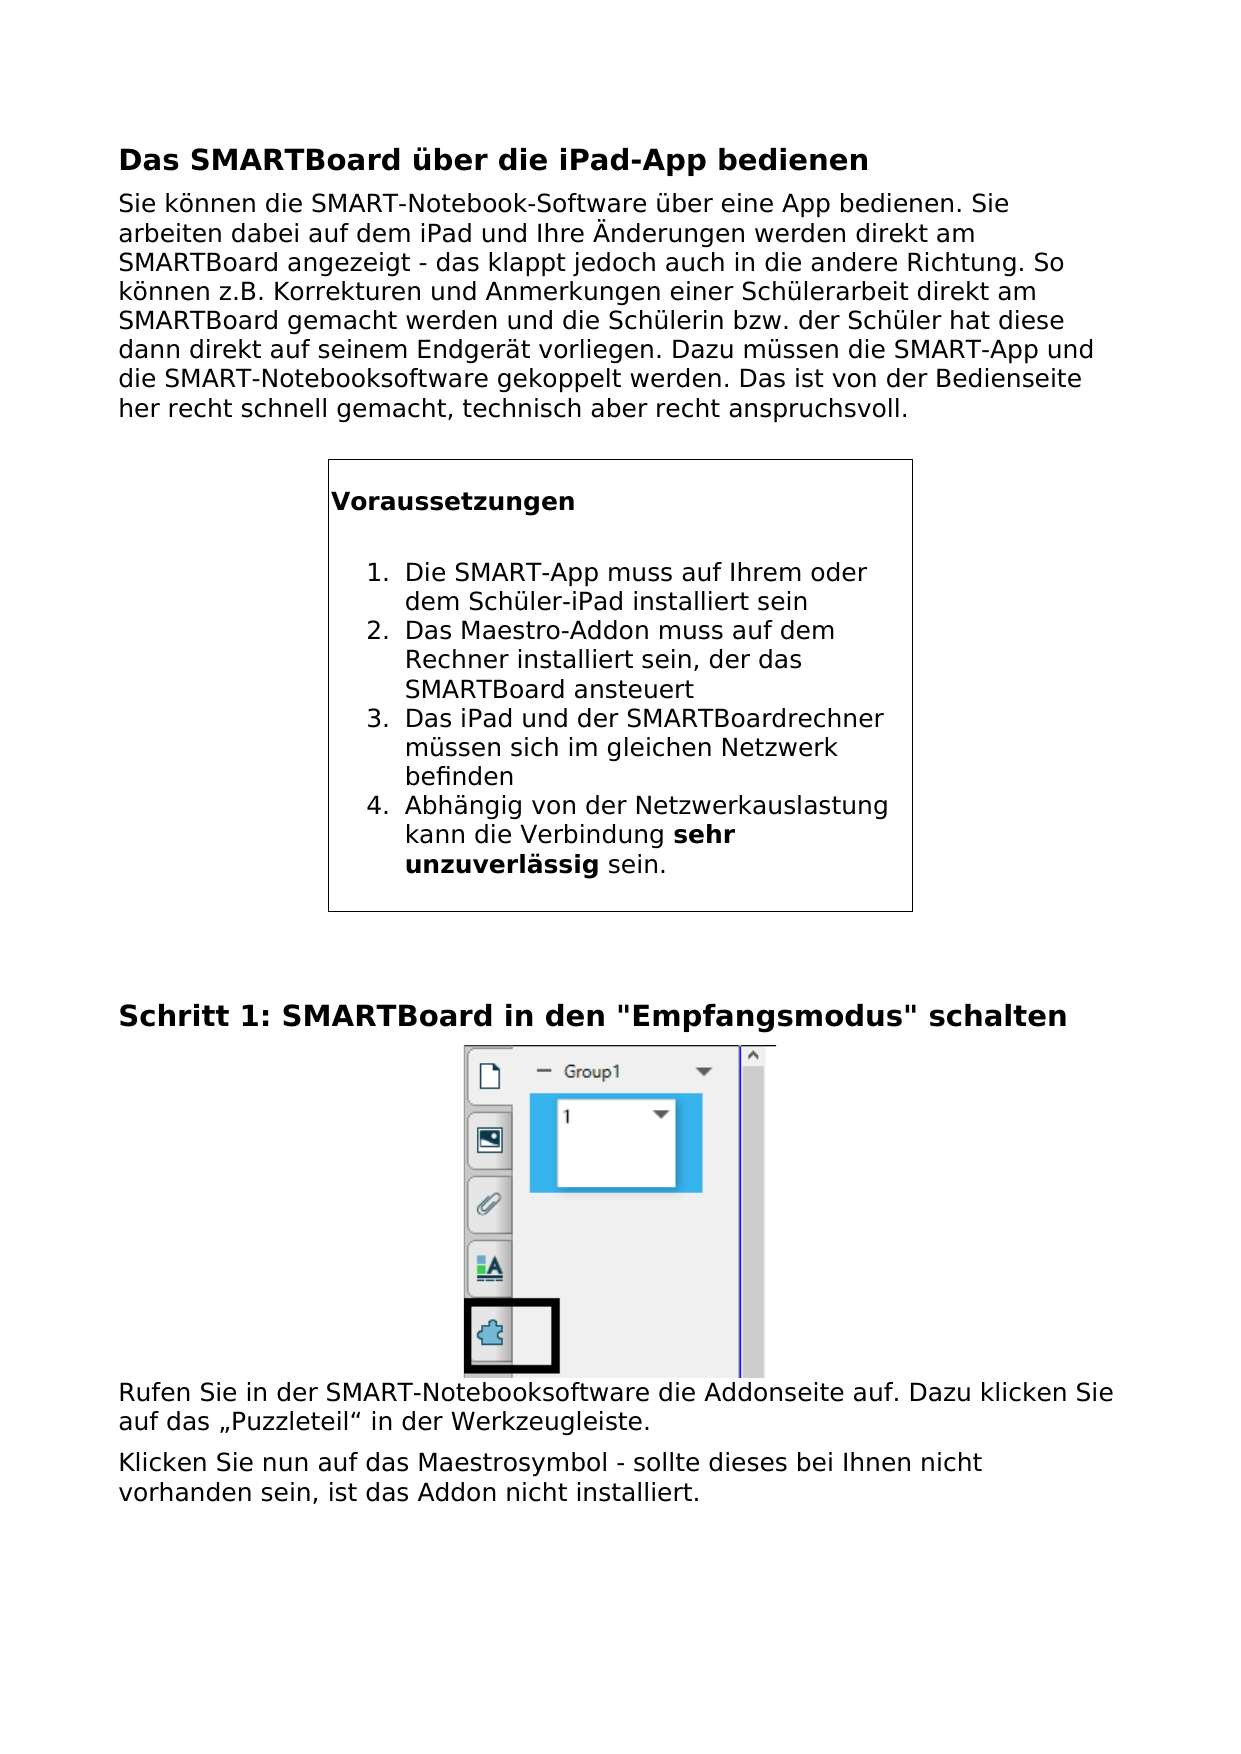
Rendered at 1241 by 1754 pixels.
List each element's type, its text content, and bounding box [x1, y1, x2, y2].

text Sie können die SMART-Notebook-Software über eine App bedienen. Sie arbeiten dabei auf dem iPad und Ihre Änderungen werden direkt am SMARTBoard angezeigt - das klappt jedoch auch in die andere Richtung. So können z.B. Korrekturen und Anmerkungen einer Schülerarbeit direkt am SMARTBoard gemacht werden und die Schülerin bzw. der Schüler hat diese dann direkt auf seinem Endgerät vorliegen. Dazu müssen die SMART-App und die SMART-Notebooksoftware gekoppelt werden. Das ist von der Bedienseite her recht schnell gemacht, technisch aber recht anspruchsvoll. [118, 189, 1122, 423]
text Klicken Sie nun auf das Maestrosymbol - sollte dieses bei Ihnen nicht vorhanden sein, ist das Addon nicht installiert. [118, 1449, 1122, 1507]
text Rufen Sie in der SMART-Notebooksoftware die Addonseite auf. Dazu klicken Sie auf das „Puzzleteil“ in der Werkzeugleiste. [118, 1045, 1122, 1436]
picture [463, 1045, 777, 1378]
table_header Voraussetzungen Die SMART-App muss auf Ihrem oder dem Schüler-iPad installiert sein Das Maestro-Addon muss auf dem Rechner installiert sein, der das SMARTBoard ansteuert Das iPad und der SMARTBoardrechner müssen sich im gleichen Netzwerk befinden Abhängig von der Netzwerkauslastung kann die Verbindung sehr unzuverlässig sein. [329, 460, 912, 911]
subtitle Das SMARTBoard über die iPad-App bedienen [118, 143, 1122, 177]
subtitle Schritt 1: SMARTBoard in den "Empfangsmodus" schalten [118, 999, 1122, 1033]
